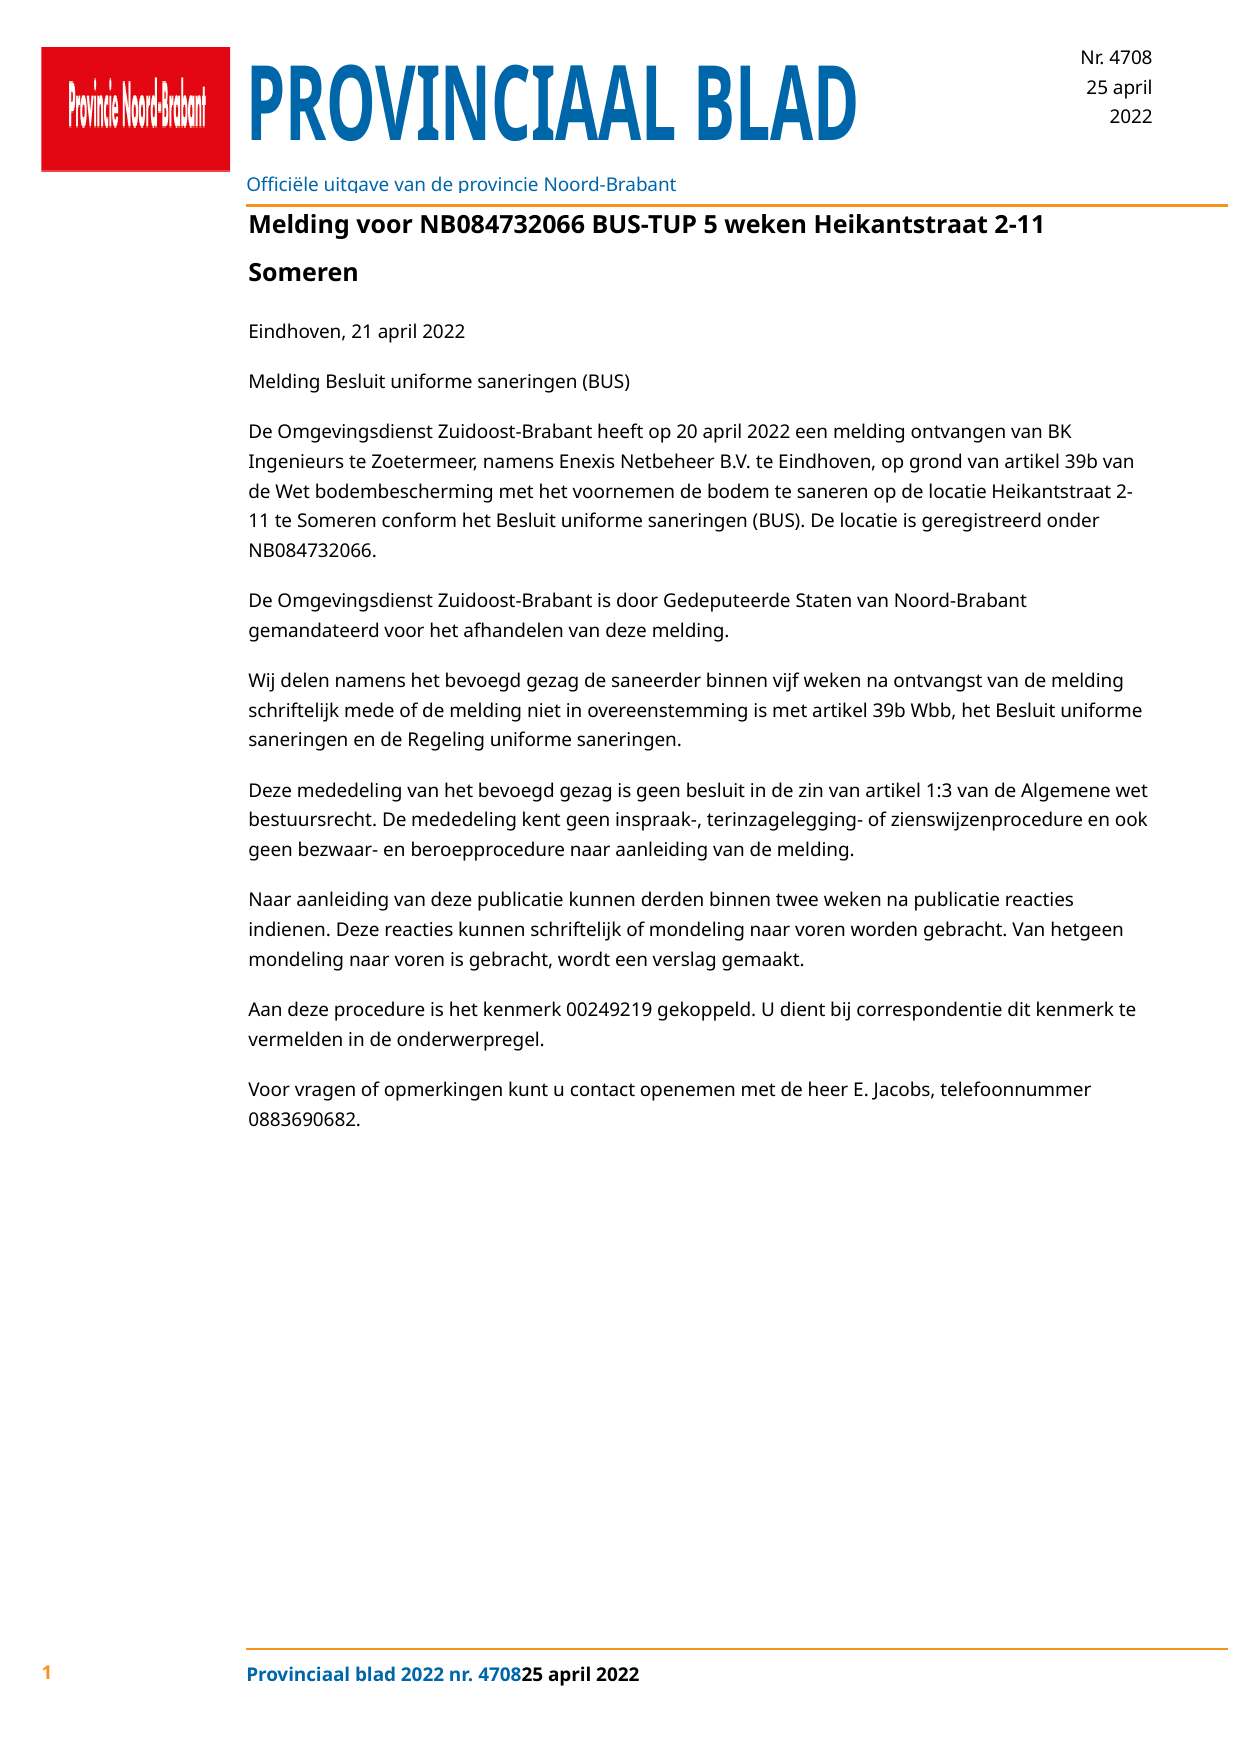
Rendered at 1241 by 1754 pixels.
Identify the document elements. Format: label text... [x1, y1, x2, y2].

text Deze mededeling van het bevoegd gezag is geen besluit in de zin van artikel 1:3 van de Algemene wet bestuursrecht. De mededeling kent geen inspraak-, terinzagelegging- of zienswijzenprocedure en ook geen bezwaar- en beroepprocedure naar aanleiding van de melding. [248, 777, 1152, 862]
text Naar aanleiding van deze publicatie kunnen derden binnen twee weken na publicatie reacties indienen. Deze reacties kunnen schriftelijk of mondeling naar voren worden gebracht. Van hetgeen mondeling naar voren is gebracht, wordt een verslag gemaakt. [248, 887, 1152, 972]
text Eindhoven, 21 april 2022 [248, 318, 1152, 344]
picture [41, 47, 231, 172]
text Aan deze procedure is het kenmerk 00249219 gekoppeld. U dient bij correspondentie dit kenmerk te vermelden in de onderwerpregel. [248, 996, 1152, 1052]
text Melding Besluit uniforme saneringen (BUS) [248, 368, 1152, 394]
text Voor vragen of opmerkingen kunt u contact openemen met de heer E. Jacobs, telefoonnummer 0883690682. [248, 1076, 1152, 1132]
text Wij delen namens het bevoegd gezag de saneerder binnen vijf weken na ontvangst van de melding schriftelijk mede of de melding niet in overeenstemming is met artikel 39b Wbb, het Besluit uniforme saneringen en de Regeling uniforme saneringen. [248, 667, 1152, 752]
text De Omgevingsdienst Zuidoost-Brabant heeft op 20 april 2022 een melding ontvangen van BK Ingenieurs te Zoetermeer, namens Enexis Netbeheer B.V. te Eindhoven, op grond van artikel 39b van de Wet bodembescherming met het voornemen de bodem te saneren op de locatie Heikantstraat 2-11 te Someren conform het Besluit uniforme saneringen (BUS). De locatie is geregistreerd onder NB084732066. [248, 419, 1152, 563]
text De Omgevingsdienst Zuidoost-Brabant is door Gedeputeerde Staten van Noord-Brabant gemandateerd voor het afhandelen van deze melding. [248, 587, 1152, 643]
text Melding voor NB084732066 BUS-TUP 5 weken Heikantstraat 2-11 Someren [248, 207, 1152, 288]
